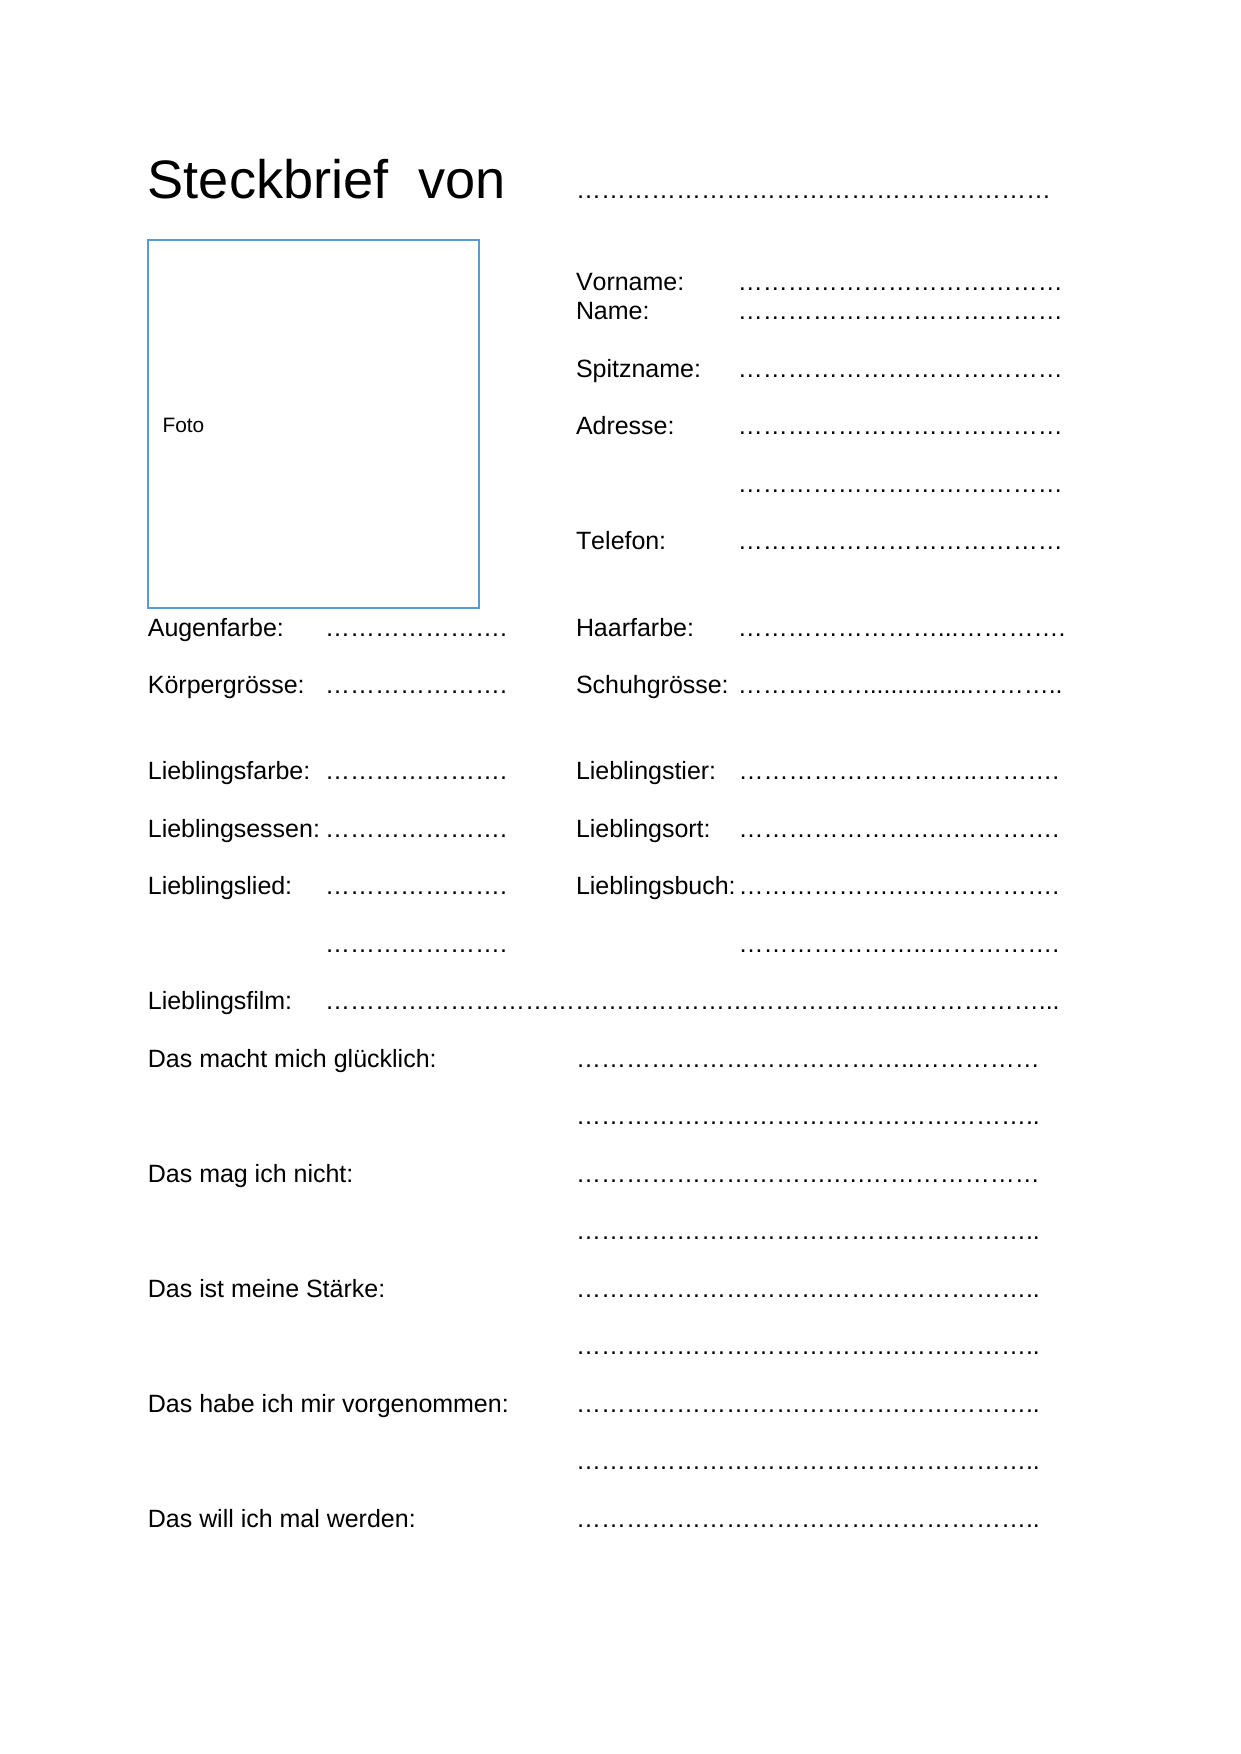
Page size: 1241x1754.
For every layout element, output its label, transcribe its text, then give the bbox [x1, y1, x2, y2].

text Lieblingsfarbe: …………………. Lieblingstier: ………………………..………. [148, 756, 1093, 785]
text Vorname: ………………………………… [480, 267, 1093, 296]
text Das ist meine Stärke: ……………………………………………….. [148, 1274, 1093, 1302]
text Augenfarbe: …………………. Haarfarbe: ……………………...…………. [148, 612, 1093, 641]
text Lieblingslied: …………………. Lieblingsbuch: ……………….….……………. [148, 871, 1093, 900]
text Spitzname: ………………………………… [480, 354, 1093, 382]
text Das mag ich nicht: ………………………….….………………… [148, 1159, 1093, 1187]
text ……………………………………………….. [148, 1216, 1093, 1245]
text ………………………………… [480, 469, 1093, 497]
text Lieblingsessen: …………………. Lieblingsort: ………………….….…………. [148, 814, 1093, 842]
text Das habe ich mir vorgenommen: ……………………………………………….. [148, 1389, 1093, 1417]
text Körpergrösse: …………………. Schuhgrösse: ……………................……….. [148, 670, 1093, 699]
text ……………………………………………….. [148, 1446, 1093, 1475]
text ……………………………………………….. [148, 1101, 1093, 1130]
text Name: ………………………………… [480, 296, 1093, 325]
text Steckbrief von ………………………………………………… [148, 148, 1093, 210]
text Das will ich mal werden: ……………………………………………….. [148, 1504, 1093, 1532]
text Lieblingsfilm: ……………………………………………………………..……………... [148, 986, 1093, 1015]
text …………………. …………………..……………. [148, 929, 1093, 957]
text Adresse: ………………………………… [480, 411, 1093, 440]
text Das macht mich glücklich: …………………………………..…………… [148, 1044, 1093, 1072]
text ……………………………………………….. [148, 1331, 1093, 1360]
text Telefon: ………………………………… [480, 526, 1093, 555]
